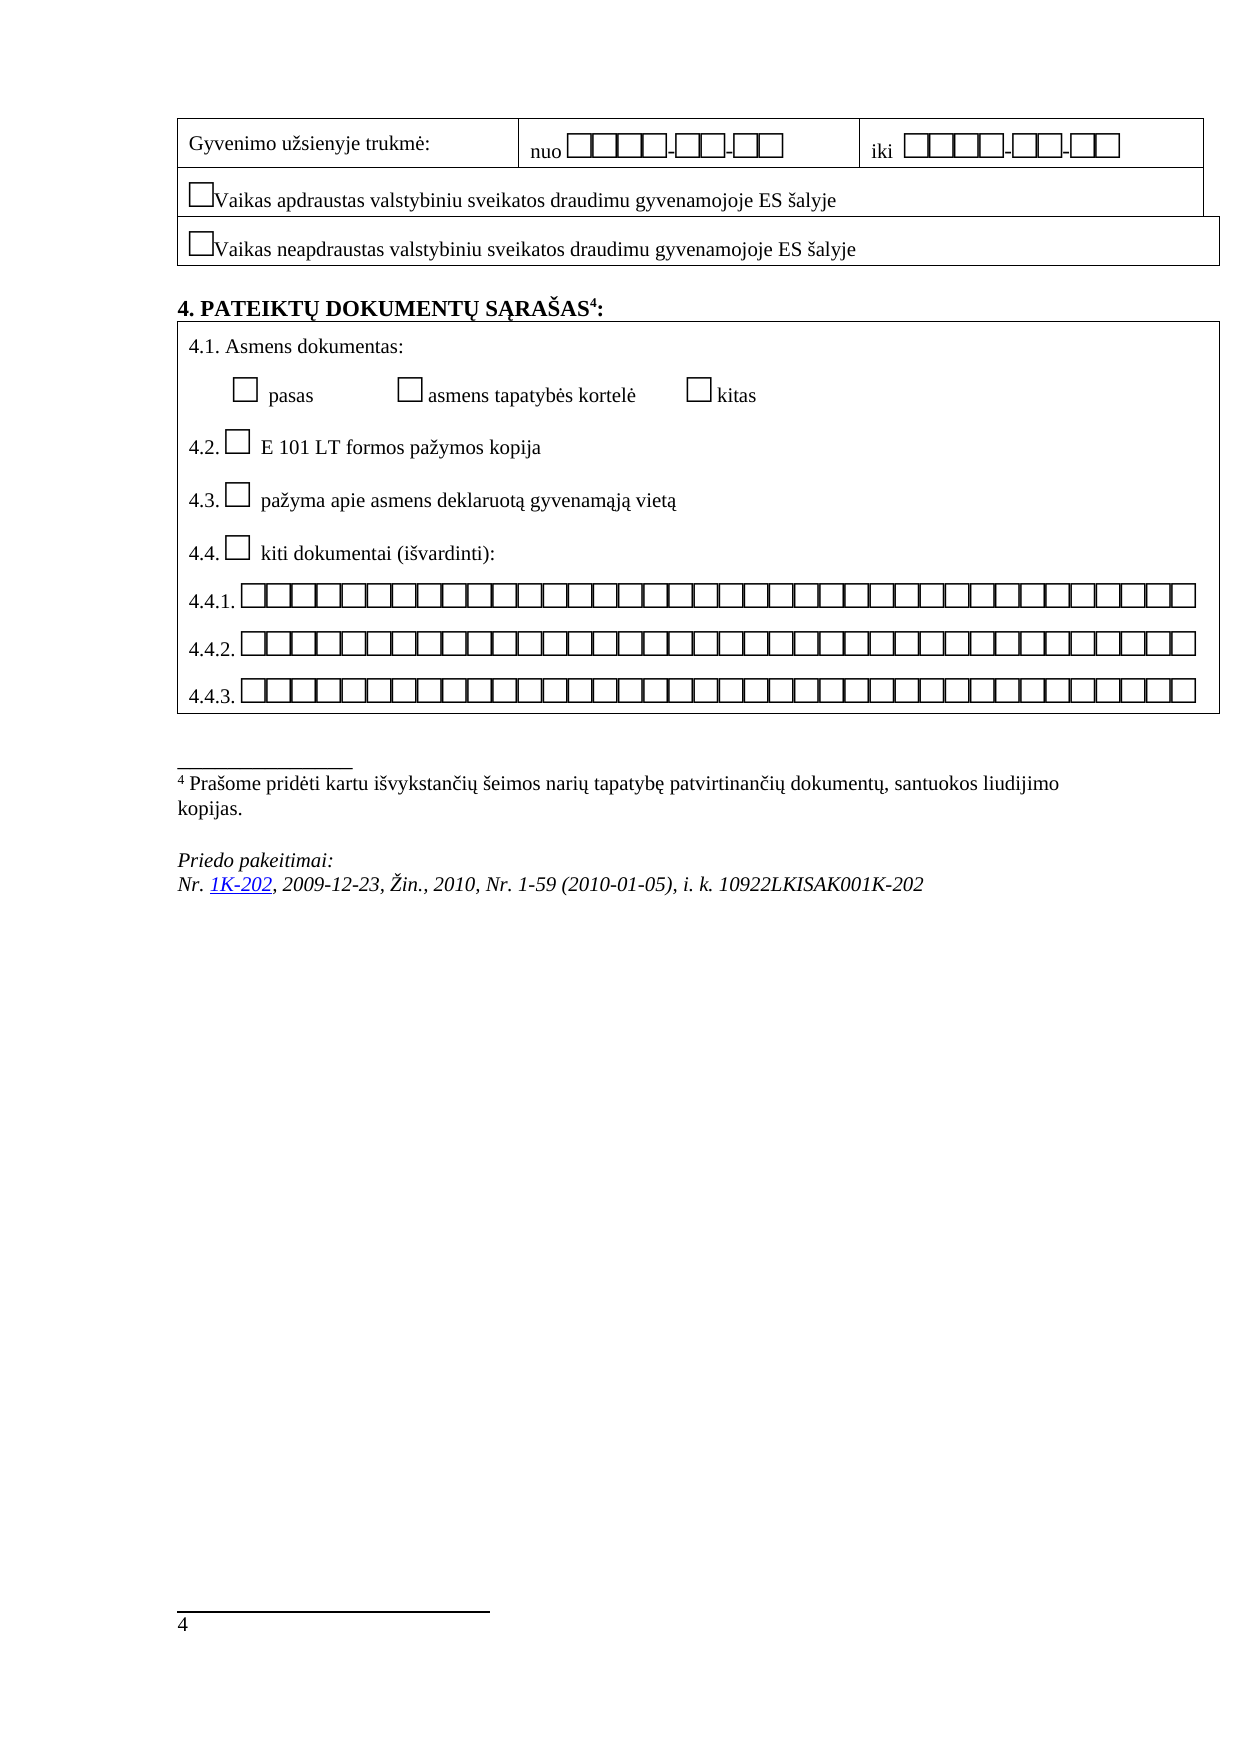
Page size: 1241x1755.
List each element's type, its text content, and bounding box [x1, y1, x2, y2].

table_cell Gyvenimo užsienyje trukmė: [178, 119, 518, 167]
table_cell □ kitas [653, 358, 1219, 411]
table_cell 4.4. □ kiti dokumentai (išvardinti): 4.4.1. □□□□□□□□□□□□□□□□□□□□□□□□□□□□□□□□□□□□□□ 4.4.2. □□□□□□□□□□□□□□□□□□□□□□□□□□□□□□□□□□□□□□ 4.4.3. □□□□□□□□□□□□□□□□□□□□□□□□□□□□□□□□□□□□□□ [178, 516, 1219, 713]
table_cell □ pasas [178, 358, 331, 411]
text 4 Prašome pridėti kartu išvykstančių šeimos narių tapatybę patvirtinančių dokumentų, santuokos liudijimo kopijas. [177, 771, 1122, 819]
table_cell □Vaikas neapdraustas valstybiniu sveikatos draudimu gyvenamojoje ES šalyje [178, 217, 1219, 265]
text 4. Pateiktų dokumentų sąrašas: [177, 295, 1122, 321]
table_cell 4.3. □ pažyma apie asmens deklaruotą gyvenamąją vietą [178, 464, 1219, 516]
table_cell [1204, 167, 1220, 216]
table_header 4.1. Asmens dokumentas: [178, 322, 1219, 358]
table_cell □ asmens tapatybės kortelė [331, 358, 653, 411]
text Priedo pakeitimai: [177, 848, 1122, 872]
table_cell 4.2. □ E 101 LT formos pažymos kopija [178, 411, 1219, 464]
text Nr. 1K-202, 2009-12-23, Žin., 2010, Nr. 1-59 (2010-01-05), i. k. 10922LKISAK001K-202 [177, 872, 1122, 896]
text ______________ [177, 743, 1122, 771]
table_cell iki □□□□-□□-□□ [860, 119, 1203, 167]
table_cell □Vaikas apdraustas valstybiniu sveikatos draudimu gyvenamojoje ES šalyje [178, 168, 1203, 216]
table_cell nuo □□□□-□□-□□ [519, 119, 859, 167]
table_cell [1204, 118, 1220, 167]
